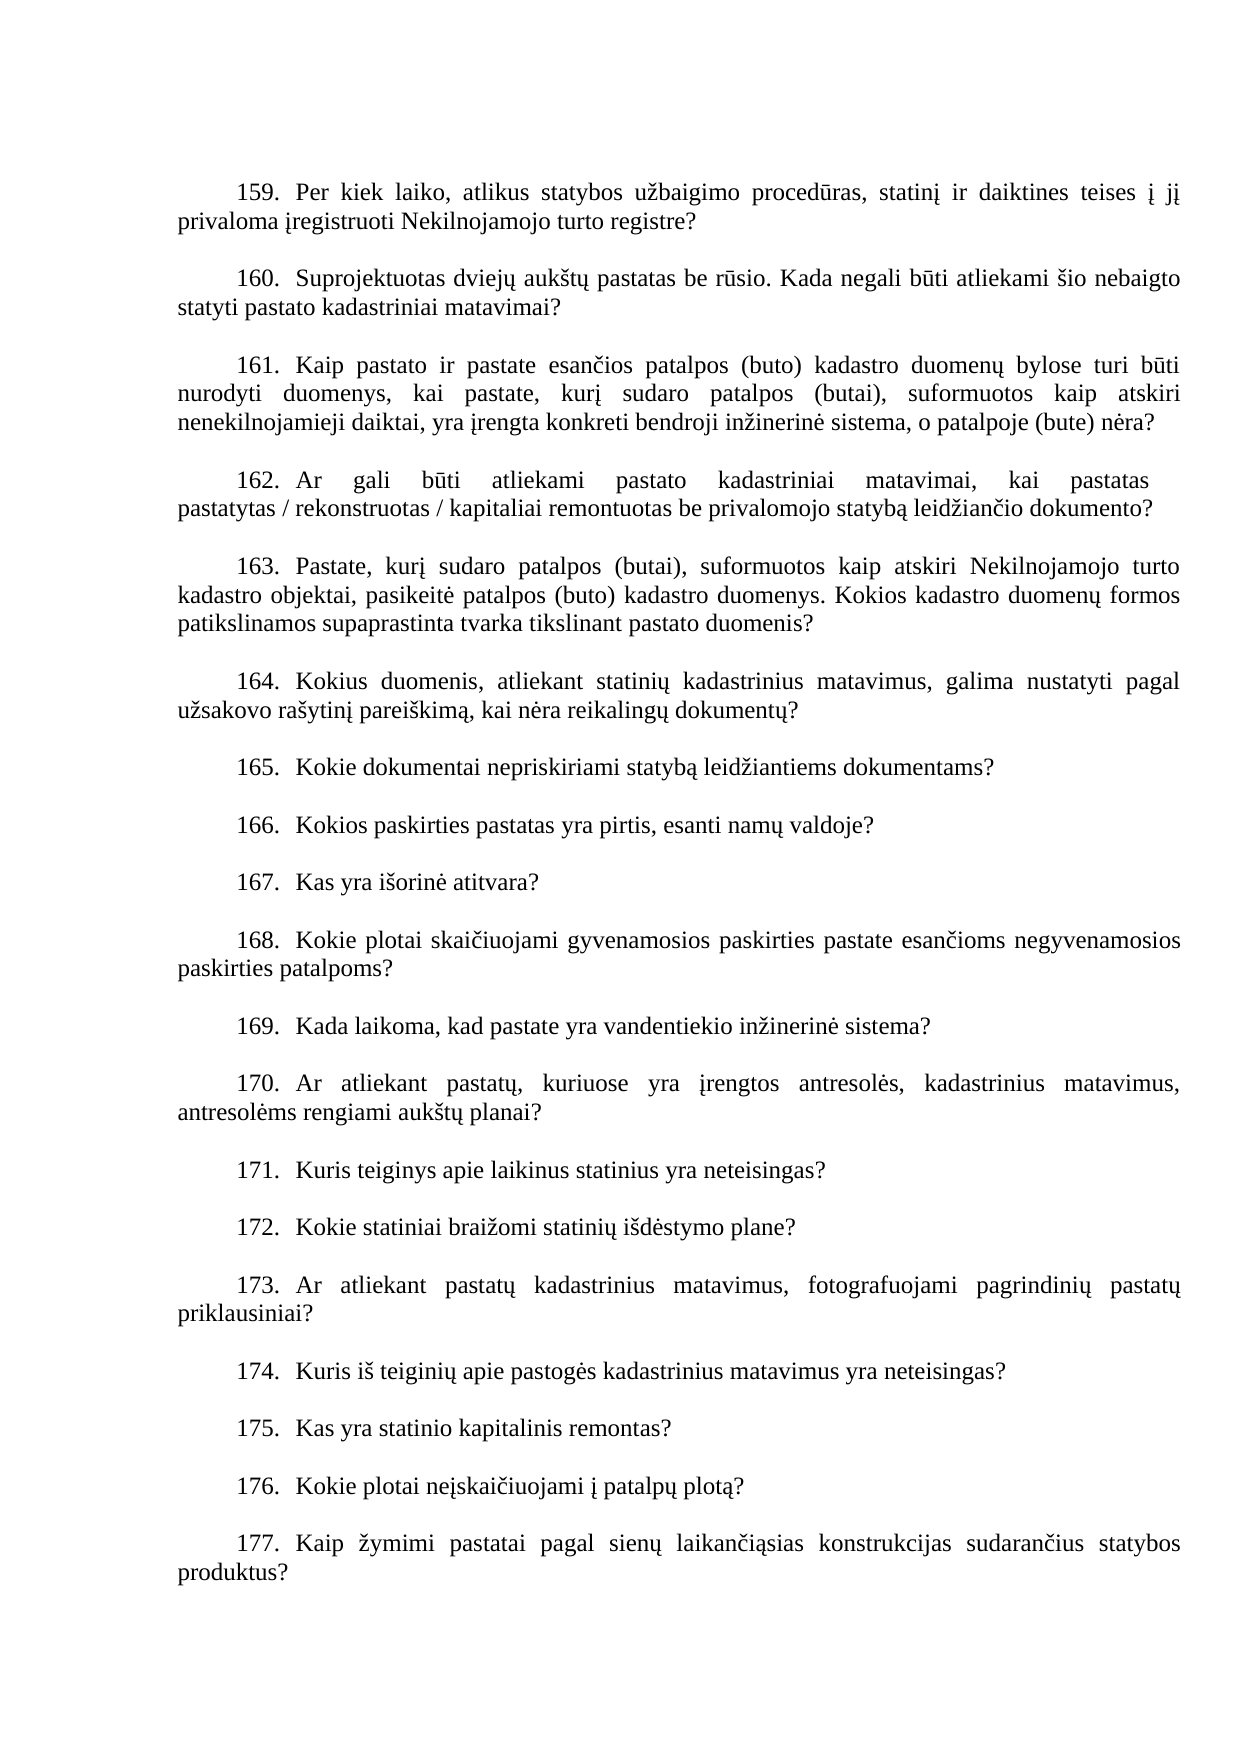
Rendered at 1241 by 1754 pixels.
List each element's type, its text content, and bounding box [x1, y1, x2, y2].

text 163. Pastate, kurį sudaro patalpos (butai), suformuotos kaip atskiri Nekilnojamojo turto kadastro objektai, pasikeitė patalpos (buto) kadastro duomenys. Kokios kadastro duomenų formos patikslinamos supaprastinta tvarka tikslinant pastato duomenis? [177, 551, 1181, 637]
text 177. Kaip žymimi pastatai pagal sienų laikančiąsias konstrukcijas sudarančius statybos produktus? [177, 1528, 1181, 1586]
text 176. Kokie plotai neįskaičiuojami į patalpų plotą? [177, 1471, 1181, 1500]
text 166. Kokios paskirties pastatas yra pirtis, esanti namų valdoje? [177, 810, 1181, 838]
text 175. Kas yra statinio kapitalinis remontas? [177, 1413, 1181, 1442]
text 169. Kada laikoma, kad pastate yra vandentiekio inžinerinė sistema? [177, 1011, 1181, 1040]
text 165. Kokie dokumentai nepriskiriami statybą leidžiantiems dokumentams? [177, 752, 1181, 781]
text 162. Ar gali būti atliekami pastato kadastriniai matavimai, kai pastatas pastatytas / rekonstruotas / kapitaliai remontuotas be privalomojo statybą leidžiančio dokumento? [177, 465, 1181, 522]
text 159. Per kiek laiko, atlikus statybos užbaigimo procedūras, statinį ir daiktines teises į jį privaloma įregistruoti Nekilnojamojo turto registre? [177, 177, 1181, 235]
text 174. Kuris iš teiginių apie pastogės kadastrinius matavimus yra neteisingas? [177, 1356, 1181, 1385]
text 167. Kas yra išorinė atitvara? [177, 867, 1181, 896]
text 171. Kuris teiginys apie laikinus statinius yra neteisingas? [177, 1155, 1181, 1183]
text 173. Ar atliekant pastatų kadastrinius matavimus, fotografuojami pagrindinių pastatų priklausiniai? [177, 1270, 1181, 1327]
text 160. Suprojektuotas dviejų aukštų pastatas be rūsio. Kada negali būti atliekami šio nebaigto statyti pastato kadastriniai matavimai? [177, 263, 1181, 321]
text 164. Kokius duomenis, atliekant statinių kadastrinius matavimus, galima nustatyti pagal užsakovo rašytinį pareiškimą, kai nėra reikalingų dokumentų? [177, 666, 1181, 723]
text 168. Kokie plotai skaičiuojami gyvenamosios paskirties pastate esančioms negyvenamosios paskirties patalpoms? [177, 925, 1181, 982]
text 170. Ar atliekant pastatų, kuriuose yra įrengtos antresolės, kadastrinius matavimus, antresolėms rengiami aukštų planai? [177, 1068, 1181, 1126]
text 172. Kokie statiniai braižomi statinių išdėstymo plane? [177, 1212, 1181, 1241]
text 161. Kaip pastato ir pastate esančios patalpos (buto) kadastro duomenų bylose turi būti nurodyti duomenys, kai pastate, kurį sudaro patalpos (butai), suformuotos kaip atskiri nenekilnojamieji daiktai, yra įrengta konkreti bendroji inžinerinė sistema, o patalpoje (bute) nėra? [177, 350, 1181, 436]
